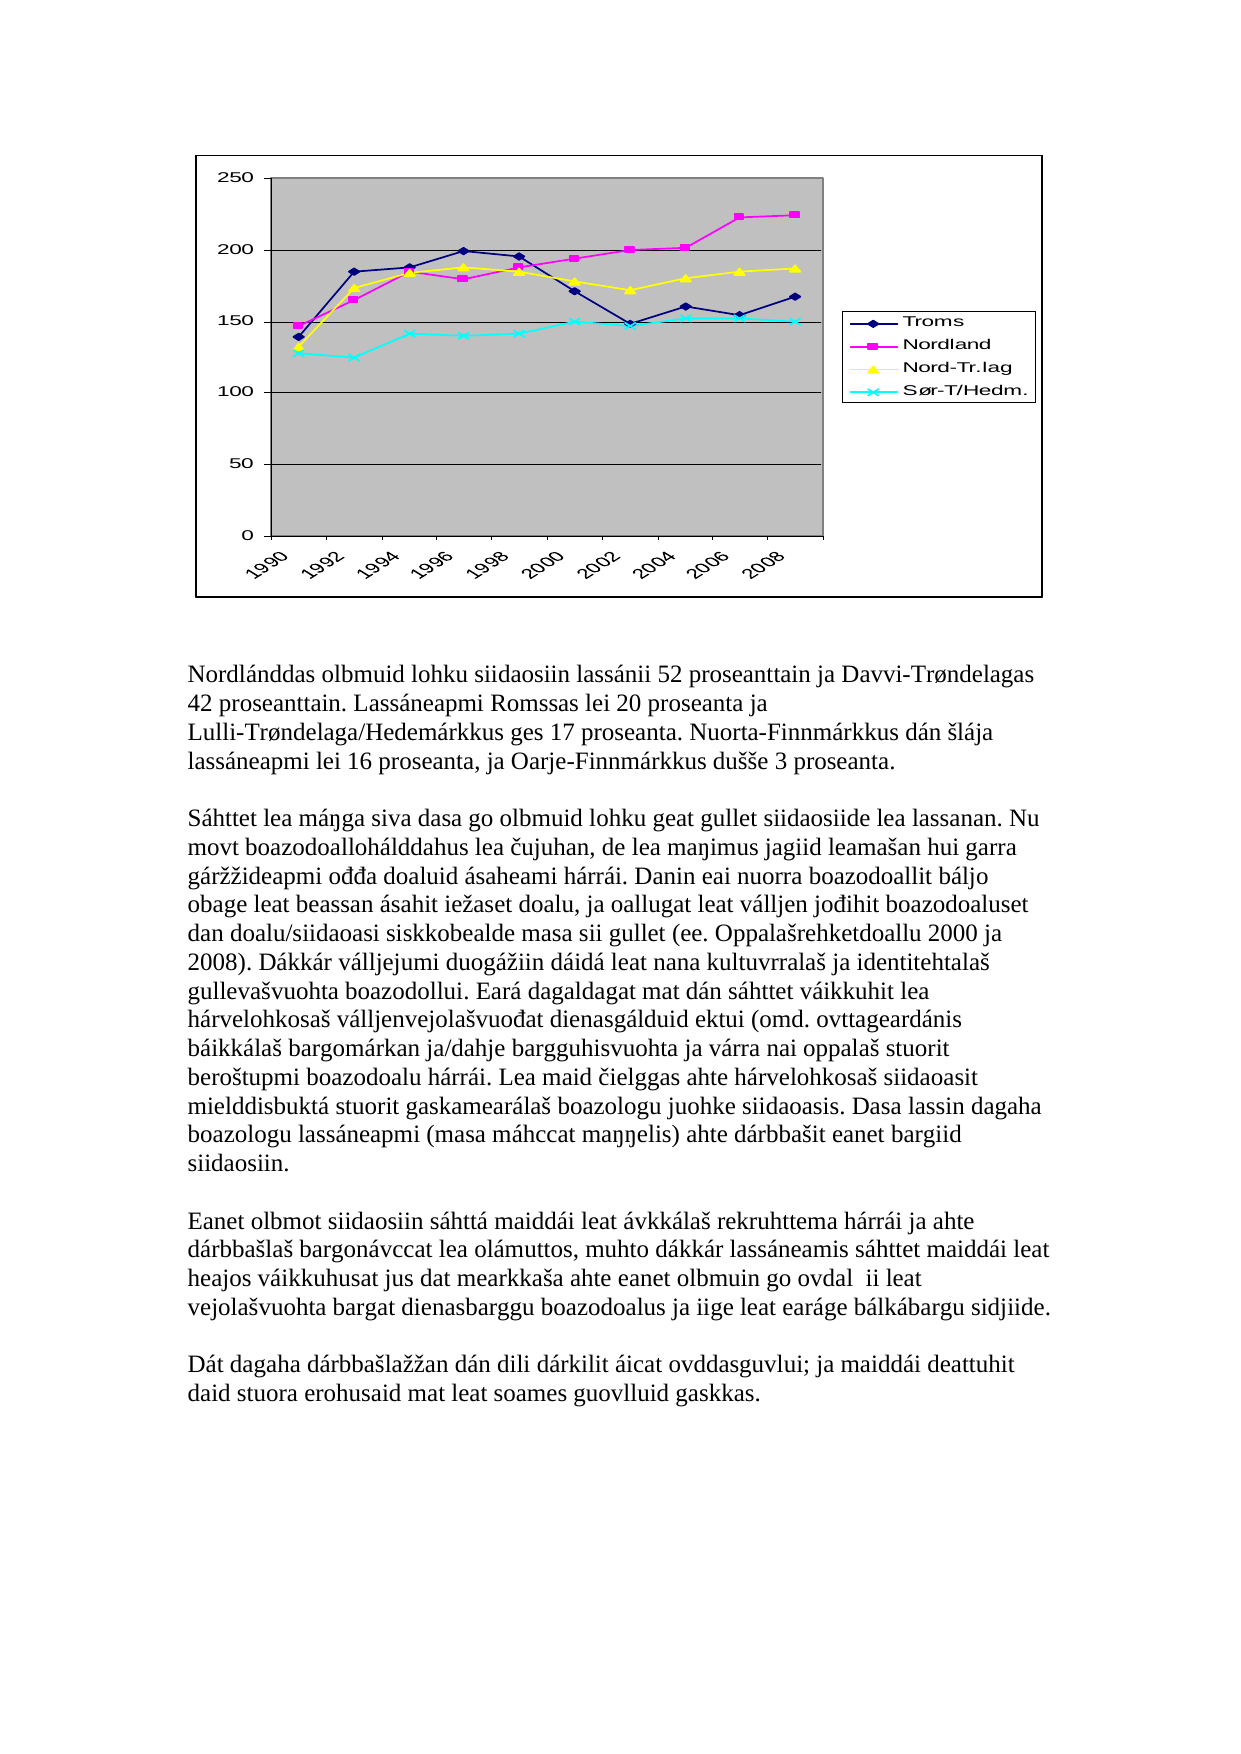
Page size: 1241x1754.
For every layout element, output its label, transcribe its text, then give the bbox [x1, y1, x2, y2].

text Nordlánddas olbmuid lohku siidaosiin lassánii 52 proseanttain ja Davvi-Trøndelagas 42 proseanttain. Lassáneapmi Romssas lei 20 proseanta ja Lulli-Trøndelaga/Hedemárkkus ges 17 proseanta. Nuorta-Finnmárkkus dán šlája lassáneapmi lei 16 proseanta, ja Oarje-Finnmárkkus dušše 3 proseanta. [187, 659, 1053, 774]
text Sáhttet lea máŋga siva dasa go olbmuid lohku geat gullet siidaosiide lea lassanan. Nu movt boazodoallohálddahus lea čujuhan, de lea maŋimus jagiid leamašan hui garra gáržžideapmi ođđa doaluid ásaheami hárrái. Danin eai nuorra boazodoallit báljo obage leat beassan ásahit iežaset doalu, ja oallugat leat válljen jođihit boazodoaluset dan doalu/siidaoasi siskkobealde masa sii gullet (ee. Oppalašrehketdoallu 2000 ja 2008). Dákkár válljejumi duogážiin dáidá leat nana kultuvrralaš ja identitehtalaš gullevašvuohta boazodollui. Eará dagaldagat mat dán sáhttet váikkuhit lea hárvelohkosaš válljenvejolašvuođat dienasgálduid ektui (omd. ovttageardánis báikkálaš bargomárkan ja/dahje bargguhisvuohta ja várra nai oppalaš stuorit beroštupmi boazodoalu hárrái. Lea maid čielggas ahte hárvelohkosaš siidaoasit mielddisbuktá stuorit gaskamearálaš boazologu juohke siidaoasis. Dasa lassin dagaha boazologu lassáneapmi (masa máhccat maŋŋelis) ahte dárbbašit eanet bargiid siidaosiin. [187, 803, 1053, 1177]
text Eanet olbmot siidaosiin sáhttá maiddái leat ávkkálaš rekruhttema hárrái ja ahte dárbbašlaš bargonávccat lea olámuttos, muhto dákkár lassáneamis sáhttet maiddái leat heajos váikkuhusat jus dat mearkkaša ahte eanet olbmuin go ovdal ii leat vejolašvuohta bargat dienasbarggu boazodoalus ja iige leat earáge bálkábargu sidjiide. [187, 1206, 1053, 1321]
text Dát dagaha dárbbašlažžan dán dili dárkilit áicat ovddasguvlui; ja maiddái deattuhit daid stuora erohusaid mat leat soames guovlluid gaskkas. [187, 1349, 1053, 1407]
